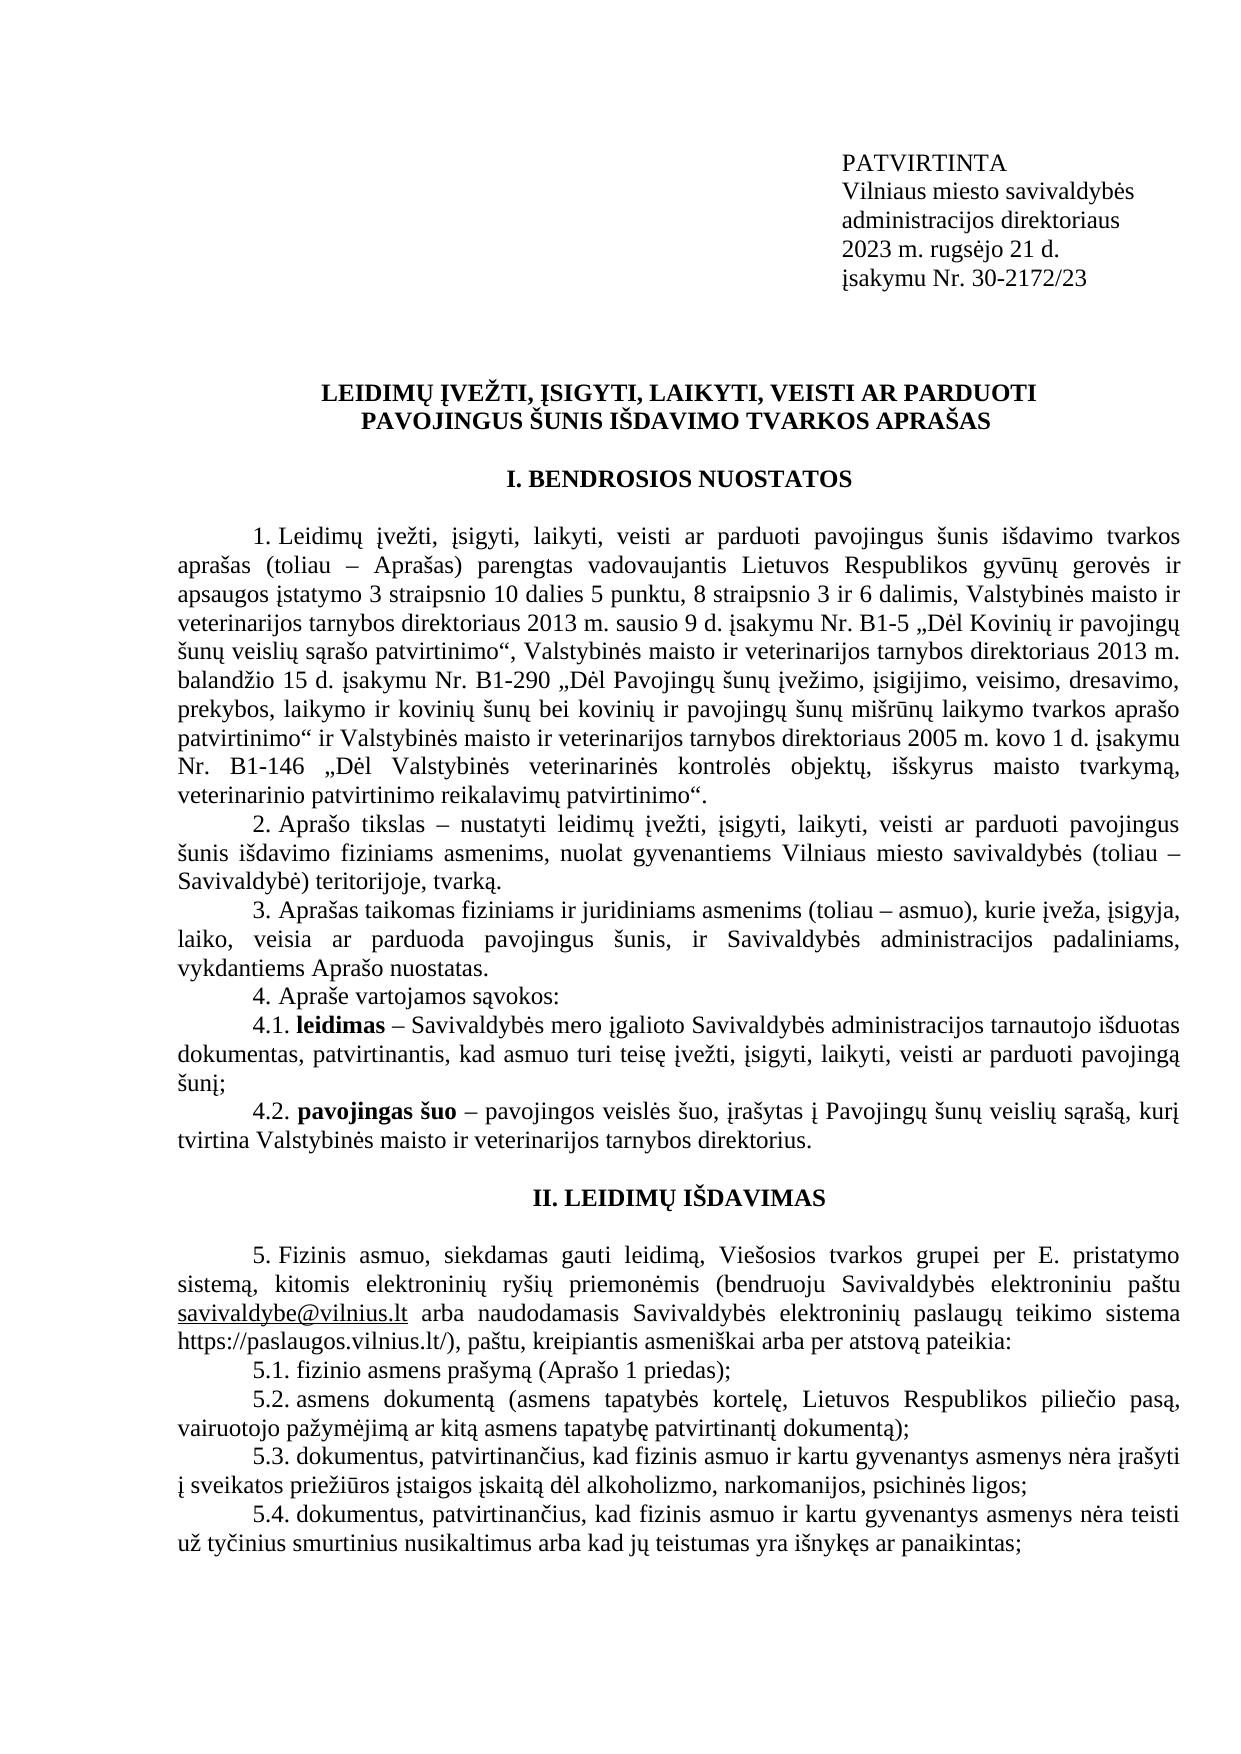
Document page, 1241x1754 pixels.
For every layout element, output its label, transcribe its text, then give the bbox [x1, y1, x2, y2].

text administracijos direktoriaus [177, 205, 1181, 234]
text Vilniaus miesto savivaldybės [177, 176, 1181, 205]
text 4. Apraše vartojamos sąvokos: [177, 981, 1181, 1010]
text 4.1. leidimas – Savivaldybės mero įgalioto Savivaldybės administracijos tarnautojo išduotas dokumentas, patvirtinantis, kad asmuo turi teisę įvežti, įsigyti, laikyti, veisti ar parduoti pavojingą šunį; [177, 1010, 1181, 1096]
text PATVIRTINTA [177, 148, 1181, 176]
text I. BENDROSIOS NUOSTATOS [177, 464, 1181, 493]
text 5. Fizinis asmuo, siekdamas gauti leidimą, Viešosios tvarkos grupei per E. pristatymo sistemą, kitomis elektroninių ryšių priemonėmis (bendruoju Savivaldybės elektroniniu paštu savivaldybe@vilnius.lt arba naudodamasis Savivaldybės elektroninių paslaugų teikimo sistema https://paslaugos.vilnius.lt/), paštu, kreipiantis asmeniškai arba per atstovą pateikia: [177, 1240, 1181, 1355]
text 5.3. dokumentus, patvirtinančius, kad fizinis asmuo ir kartu gyvenantys asmenys nėra įrašyti į sveikatos priežiūros įstaigos įskaitą dėl alkoholizmo, narkomanijos, psichinės ligos; [177, 1441, 1181, 1499]
text 2023 m. rugsėjo 21 d. [177, 234, 1181, 263]
text 5.1. fizinio asmens prašymą (Aprašo 1 priedas); [177, 1355, 1181, 1384]
text įsakymu Nr. 30-2172/23 [177, 263, 1181, 291]
text II. LEIDIMŲ IŠDAVIMAS [177, 1183, 1181, 1211]
text leidimų įvežti, įsigyti, laikyti, veisti ar parduoti [177, 378, 1181, 406]
text 1. Leidimų įvežti, įsigyti, laikyti, veisti ar parduoti pavojingus šunis išdavimo tvarkos aprašas (toliau – Aprašas) parengtas vadovaujantis Lietuvos Respublikos gyvūnų gerovės ir apsaugos įstatymo 3 straipsnio 10 dalies 5 punktu, 8 straipsnio 3 ir 6 dalimis, Valstybinės maisto ir veterinarijos tarnybos direktoriaus 2013 m. sausio 9 d. įsakymu Nr. B1-5 „Dėl Kovinių ir pavojingų šunų veislių sąrašo patvirtinimo“, Valstybinės maisto ir veterinarijos tarnybos direktoriaus 2013 m. balandžio 15 d. įsakymu Nr. B1-290 „Dėl Pavojingų šunų įvežimo, įsigijimo, veisimo, dresavimo, prekybos, laikymo ir kovinių šunų bei kovinių ir pavojingų šunų mišrūnų laikymo tvarkos aprašo patvirtinimo“ ir Valstybinės maisto ir veterinarijos tarnybos direktoriaus 2005 m. kovo 1 d. įsakymu Nr. B1-146 „Dėl Valstybinės veterinarinės kontrolės objektų, išskyrus maisto tvarkymą, veterinarinio patvirtinimo reikalavimų patvirtinimo“. [177, 521, 1181, 809]
text 5.4. dokumentus, patvirtinančius, kad fizinis asmuo ir kartu gyvenantys asmenys nėra teisti už tyčinius smurtinius nusikaltimus arba kad jų teistumas yra išnykęs ar panaikintas; [177, 1499, 1181, 1556]
text pavojingus šunis išdavimo tvarkos aprašas [177, 406, 1181, 435]
text 3. Aprašas taikomas fiziniams ir juridiniams asmenims (toliau – asmuo), kurie įveža, įsigyja, laiko, veisia ar parduoda pavojingus šunis, ir Savivaldybės administracijos padaliniams, vykdantiems Aprašo nuostatas. [177, 895, 1181, 981]
text 2. Aprašo tikslas – nustatyti leidimų įvežti, įsigyti, laikyti, veisti ar parduoti pavojingus šunis išdavimo fiziniams asmenims, nuolat gyvenantiems Vilniaus miesto savivaldybės (toliau – Savivaldybė) teritorijoje, tvarką. [177, 809, 1181, 895]
text 4.2. pavojingas šuo – pavojingos veislės šuo, įrašytas į Pavojingų šunų veislių sąrašą, kurį tvirtina Valstybinės maisto ir veterinarijos tarnybos direktorius. [177, 1096, 1181, 1154]
text 5.2. asmens dokumentą (asmens tapatybės kortelę, Lietuvos Respublikos piliečio pasą, vairuotojo pažymėjimą ar kitą asmens tapatybę patvirtinantį dokumentą); [177, 1384, 1181, 1441]
